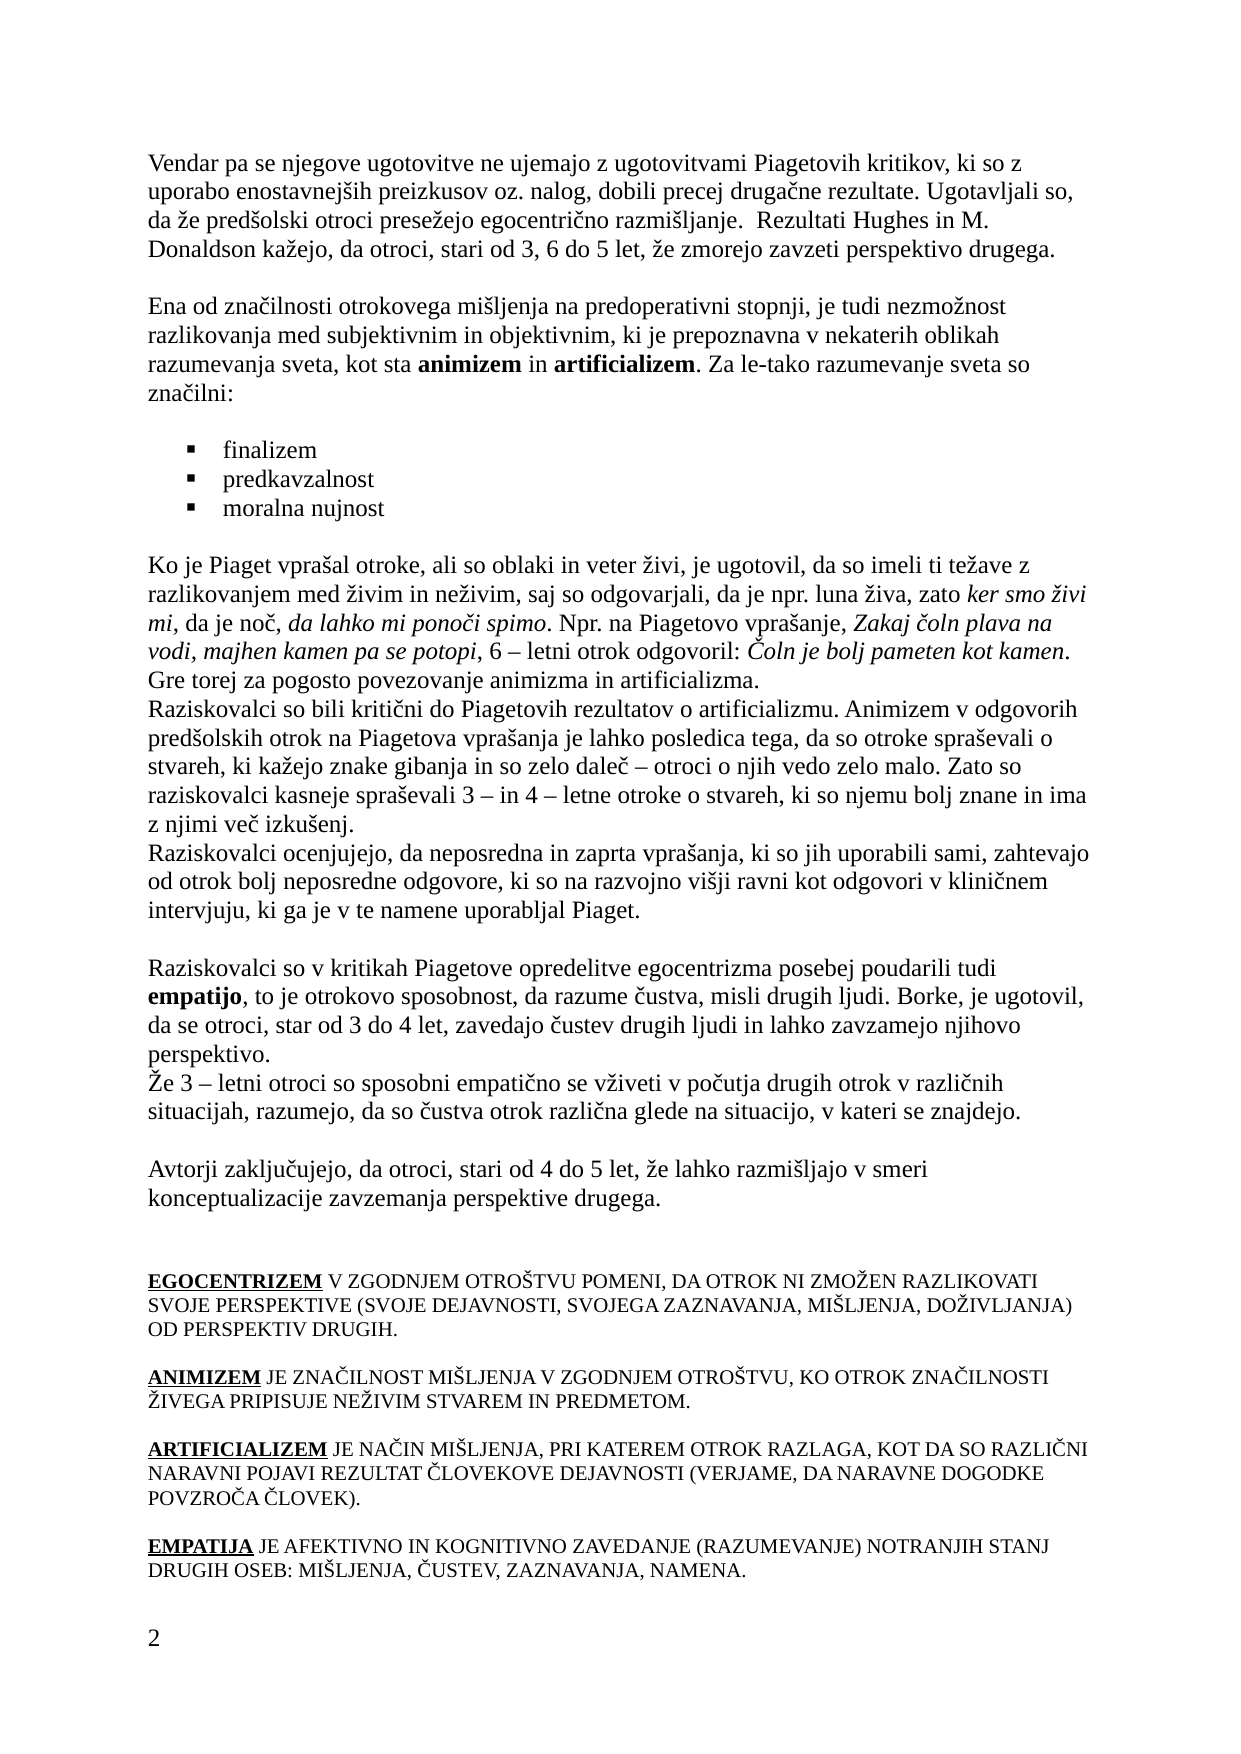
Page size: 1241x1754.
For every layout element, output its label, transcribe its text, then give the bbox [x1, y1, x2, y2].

list moralna nujnost [185, 493, 1093, 521]
text Raziskovalci ocenjujejo, da neposredna in zaprta vprašanja, ki so jih uporabili sami, zahtevajo od otrok bolj neposredne odgovore, ki so na razvojno višji ravni kot odgovori v kliničnem intervjuju, ki ga je v te namene uporabljal Piaget. [148, 838, 1093, 924]
text ARTIFICIALIZEM JE NAČIN MIŠLJENJA, PRI KATEREM OTROK RAZLAGA, KOT DA SO RAZLIČNI NARAVNI POJAVI REZULTAT ČLOVEKOVE DEJAVNOSTI (VERJAME, DA NARAVNE DOGODKE POVZROČA ČLOVEK). [148, 1437, 1093, 1509]
list finalizem [185, 435, 1093, 464]
text EGOCENTRIZEM V ZGODNJEM OTROŠTVU POMENI, DA OTROK NI ZMOŽEN RAZLIKOVATI SVOJE PERSPEKTIVE (SVOJE DEJAVNOSTI, SVOJEGA ZAZNAVANJA, MIŠLJENJA, DOŽIVLJANJA) OD PERSPEKTIV DRUGIH. [148, 1269, 1093, 1341]
text Raziskovalci so v kritikah Piagetove opredelitve egocentrizma posebej poudarili tudi empatijo, to je otrokovo sposobnost, da razume čustva, misli drugih ljudi. Borke, je ugotovil, da se otroci, star od 3 do 4 let, zavedajo čustev drugih ljudi in lahko zavzamejo njihovo perspektivo. [148, 953, 1093, 1068]
text Vendar pa se njegove ugotovitve ne ujemajo z ugotovitvami Piagetovih kritikov, ki so z uporabo enostavnejših preizkusov oz. nalog, dobili precej drugačne rezultate. Ugotavljali so, da že predšolski otroci presežejo egocentrično razmišljanje. Rezultati Hughes in M. Donaldson kažejo, da otroci, stari od 3, 6 do 5 let, že zmorejo zavzeti perspektivo drugega. [148, 148, 1093, 263]
text Raziskovalci so bili kritični do Piagetovih rezultatov o artificializmu. Animizem v odgovorih predšolskih otrok na Piagetova vprašanja je lahko posledica tega, da so otroke spraševali o stvareh, ki kažejo znake gibanja in so zelo daleč – otroci o njih vedo zelo malo. Zato so raziskovalci kasneje spraševali 3 – in 4 – letne otroke o stvareh, ki so njemu bolj znane in ima z njimi več izkušenj. [148, 694, 1093, 838]
text EMPATIJA JE AFEKTIVNO IN KOGNITIVNO ZAVEDANJE (RAZUMEVANJE) NOTRANJIH STANJ DRUGIH OSEB: MIŠLJENJA, ČUSTEV, ZAZNAVANJA, NAMENA. [148, 1533, 1093, 1582]
text Avtorji zaključujejo, da otroci, stari od 4 do 5 let, že lahko razmišljajo v smeri konceptualizacije zavzemanja perspektive drugega. [148, 1154, 1093, 1211]
text Ena od značilnosti otrokovega mišljenja na predoperativni stopnji, je tudi nezmožnost razlikovanja med subjektivnim in objektivnim, ki je prepoznavna v nekaterih oblikah razumevanja sveta, kot sta animizem in artificializem. Za le-tako razumevanje sveta so značilni: [148, 291, 1093, 406]
list predkavzalnost [185, 464, 1093, 493]
text Ko je Piaget vprašal otroke, ali so oblaki in veter živi, je ugotovil, da so imeli ti težave z razlikovanjem med živim in neživim, saj so odgovarjali, da je npr. luna živa, zato ker smo živi mi, da je noč, da lahko mi ponoči spimo. Npr. na Piagetovo vprašanje, Zakaj čoln plava na vodi, majhen kamen pa se potopi, 6 – letni otrok odgovoril: Čoln je bolj pameten kot kamen. Gre torej za pogosto povezovanje animizma in artificializma. [148, 550, 1093, 694]
text ANIMIZEM JE ZNAČILNOST MIŠLJENJA V ZGODNJEM OTROŠTVU, KO OTROK ZNAČILNOSTI ŽIVEGA PRIPISUJE NEŽIVIM STVAREM IN PREDMETOM. [148, 1365, 1093, 1413]
text Že 3 – letni otroci so sposobni empatično se vživeti v počutja drugih otrok v različnih situacijah, razumejo, da so čustva otrok različna glede na situacijo, v kateri se znajdejo. [148, 1068, 1093, 1125]
